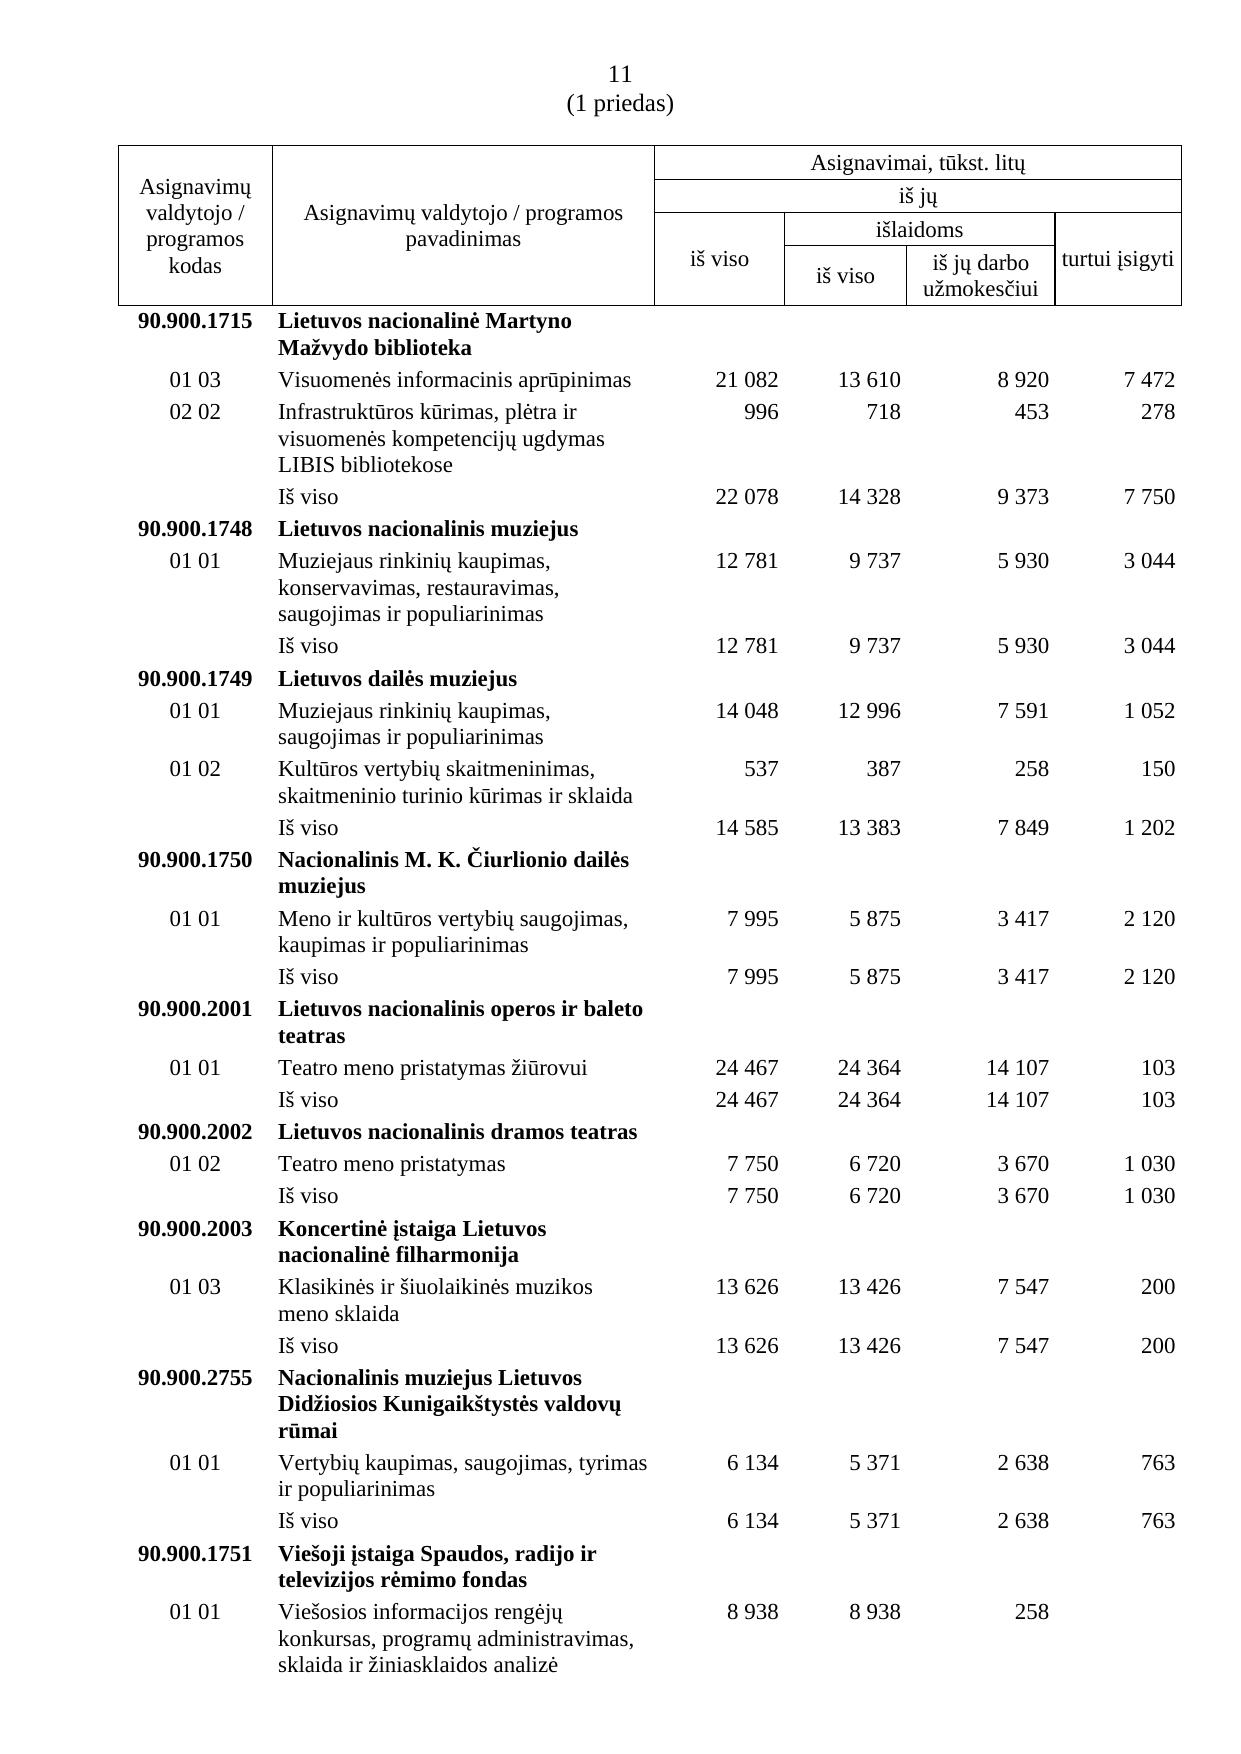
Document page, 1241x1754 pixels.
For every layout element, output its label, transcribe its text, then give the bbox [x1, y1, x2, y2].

table_cell 14 107 [907, 1051, 1055, 1083]
table_cell 90.900.1750 [118, 843, 272, 902]
table_cell 90.900.1749 [118, 662, 272, 694]
table_cell [907, 662, 1055, 694]
table_cell 12 781 [655, 545, 784, 629]
table_cell iš jų darbo užmokesčiui [907, 246, 1054, 304]
table_header Asignavimų valdytojo / programos kodas [119, 146, 272, 304]
table_cell 1 030 [1055, 1148, 1181, 1180]
table_cell [118, 1505, 272, 1537]
table_cell Koncertinė įstaiga Lietuvos nacionalinė filharmonija [272, 1212, 655, 1270]
table_cell [907, 1115, 1055, 1147]
table_cell 2 120 [1055, 902, 1181, 960]
table_cell 387 [784, 753, 907, 811]
table_cell Infrastruktūros kūrimas, plėtra ir visuomenės kompetencijų ugdymas LIBIS bibliotekose [272, 395, 655, 480]
table_cell turtui įsigyti [1056, 213, 1181, 304]
table_cell Iš viso [272, 1083, 655, 1115]
table_cell iš jų [655, 180, 1181, 212]
table_header Asignavimų valdytojo / programos pavadinimas [273, 146, 654, 304]
table_cell 3 417 [907, 902, 1055, 960]
table_cell 5 371 [784, 1505, 907, 1537]
table_cell Iš viso [272, 960, 655, 992]
table_cell 5 875 [784, 960, 907, 992]
table_cell 3 044 [1055, 545, 1181, 629]
table_cell Iš viso [272, 1329, 655, 1361]
table_cell 5 930 [907, 630, 1055, 662]
table_cell Lietuvos nacionalinis muziejus [272, 513, 655, 544]
table_cell 6 720 [784, 1148, 907, 1180]
table_cell iš viso [655, 213, 784, 304]
table_cell 02 02 [118, 395, 272, 480]
table_cell [655, 662, 784, 694]
table_cell 2 638 [907, 1505, 1055, 1537]
table_cell 90.900.2001 [118, 993, 272, 1051]
table_cell Lietuvos dailės muziejus [272, 662, 655, 694]
table_cell 7 750 [655, 1180, 784, 1212]
table_cell [118, 1329, 272, 1361]
table_cell Klasikinės ir šiuolaikinės muzikos meno sklaida [272, 1270, 655, 1329]
table_cell Nacionalinis muziejus Lietuvos Didžiosios Kunigaikštystės valdovų rūmai [272, 1361, 655, 1446]
table_cell 12 996 [784, 694, 907, 752]
table_cell Viešosios informacijos rengėjų konkursas, programų administravimas, sklaida ir žiniasklaidos analizė [272, 1595, 655, 1680]
table_cell 12 781 [655, 630, 784, 662]
table_cell 01 01 [118, 545, 272, 629]
table_cell 8 938 [784, 1595, 907, 1680]
table_cell [118, 630, 272, 662]
table_cell Viešoji įstaiga Spaudos, radijo ir televizijos rėmimo fondas [272, 1537, 655, 1595]
table_cell 24 467 [655, 1083, 784, 1115]
table_cell 537 [655, 753, 784, 811]
table_cell Visuomenės informacinis aprūpinimas [272, 363, 655, 395]
table_cell [1055, 662, 1181, 694]
table_cell 90.900.2755 [118, 1361, 272, 1446]
table_cell [1055, 1361, 1181, 1446]
table_cell išlaidoms [785, 213, 1054, 245]
table_cell 90.900.1748 [118, 513, 272, 544]
table_cell [655, 1212, 784, 1270]
table_cell 9 737 [784, 630, 907, 662]
table_cell [907, 993, 1055, 1051]
table_cell Lietuvos nacionalinis dramos teatras [272, 1115, 655, 1147]
table_cell 13 383 [784, 811, 907, 843]
table_cell Iš viso [272, 480, 655, 512]
table_cell [118, 1180, 272, 1212]
table_cell [655, 1115, 784, 1147]
table_cell 1 052 [1055, 694, 1181, 752]
table_cell 200 [1055, 1270, 1181, 1329]
table_cell 7 750 [1055, 480, 1181, 512]
table_cell [655, 843, 784, 902]
table_cell 2 120 [1055, 960, 1181, 992]
table_cell 90.900.2003 [118, 1212, 272, 1270]
table_cell 258 [907, 753, 1055, 811]
table_cell Iš viso [272, 1505, 655, 1537]
table_cell Teatro meno pristatymas žiūrovui [272, 1051, 655, 1083]
table_cell Lietuvos nacionalinis operos ir baleto teatras [272, 993, 655, 1051]
table_cell [655, 1537, 784, 1595]
table_cell 01 01 [118, 902, 272, 960]
table_cell [118, 1083, 272, 1115]
table_cell [1055, 306, 1181, 363]
table_cell 24 364 [784, 1083, 907, 1115]
table_cell [907, 513, 1055, 544]
table_cell 3 417 [907, 960, 1055, 992]
table_cell [784, 1361, 907, 1446]
table_cell Iš viso [272, 630, 655, 662]
table_cell [1055, 1115, 1181, 1147]
table_cell Kultūros vertybių skaitmeninimas, skaitmeninio turinio kūrimas ir sklaida [272, 753, 655, 811]
table_cell 3 670 [907, 1180, 1055, 1212]
table_cell [907, 1537, 1055, 1595]
table_cell 7 750 [655, 1148, 784, 1180]
table_cell [1055, 1537, 1181, 1595]
table_cell [118, 480, 272, 512]
table_cell 150 [1055, 753, 1181, 811]
table_cell [907, 1361, 1055, 1446]
table_cell 21 082 [655, 363, 784, 395]
table_cell 13 426 [784, 1329, 907, 1361]
table_cell 6 134 [655, 1505, 784, 1537]
table_cell Iš viso [272, 1180, 655, 1212]
table_cell 7 849 [907, 811, 1055, 843]
table_cell [784, 993, 907, 1051]
table_cell 6 134 [655, 1446, 784, 1504]
table_cell [907, 843, 1055, 902]
table_cell Vertybių kaupimas, saugojimas, tyrimas ir populiarinimas [272, 1446, 655, 1504]
table_cell 103 [1055, 1051, 1181, 1083]
table_cell 1 030 [1055, 1180, 1181, 1212]
table_cell 8 920 [907, 363, 1055, 395]
table_cell 90.900.2002 [118, 1115, 272, 1147]
table_cell 258 [907, 1595, 1055, 1680]
table_cell 14 048 [655, 694, 784, 752]
table_cell [1055, 513, 1181, 544]
table_cell Iš viso [272, 811, 655, 843]
table_cell 7 591 [907, 694, 1055, 752]
table_cell 200 [1055, 1329, 1181, 1361]
table_cell [1055, 1595, 1181, 1680]
table_cell 7 995 [655, 902, 784, 960]
table_cell [907, 306, 1055, 363]
table_cell 13 610 [784, 363, 907, 395]
table_cell 14 585 [655, 811, 784, 843]
table_cell 90.900.1715 [118, 306, 272, 363]
table_cell 7 995 [655, 960, 784, 992]
table_cell 9 373 [907, 480, 1055, 512]
table_cell 103 [1055, 1083, 1181, 1115]
table_cell 24 364 [784, 1051, 907, 1083]
table_cell [655, 993, 784, 1051]
table_cell 996 [655, 395, 784, 480]
table_cell 5 930 [907, 545, 1055, 629]
table_cell 22 078 [655, 480, 784, 512]
table_cell [655, 1361, 784, 1446]
table_cell 01 01 [118, 1595, 272, 1680]
table_cell [784, 1212, 907, 1270]
table_cell Muziejaus rinkinių kaupimas, saugojimas ir populiarinimas [272, 694, 655, 752]
table_cell 7 472 [1055, 363, 1181, 395]
table_cell Nacionalinis M. K. Čiurlionio dailės muziejus [272, 843, 655, 902]
table_cell Meno ir kultūros vertybių saugojimas, kaupimas ir populiarinimas [272, 902, 655, 960]
table_cell 7 547 [907, 1329, 1055, 1361]
table_cell 01 02 [118, 753, 272, 811]
table_cell 6 720 [784, 1180, 907, 1212]
table_cell Lietuvos nacionalinė Martyno Mažvydo biblioteka [272, 306, 655, 363]
table_cell 5 875 [784, 902, 907, 960]
table_cell 01 01 [118, 1051, 272, 1083]
table_header Asignavimai, tūkst. litų [655, 146, 1181, 178]
table_cell Teatro meno pristatymas [272, 1148, 655, 1180]
table_cell [1055, 843, 1181, 902]
table_cell [784, 513, 907, 544]
table_cell [1055, 993, 1181, 1051]
table_cell 5 371 [784, 1446, 907, 1504]
table_cell [784, 1537, 907, 1595]
table_cell 13 626 [655, 1270, 784, 1329]
table_cell 9 737 [784, 545, 907, 629]
table_cell 718 [784, 395, 907, 480]
table_cell [118, 960, 272, 992]
table_cell 13 426 [784, 1270, 907, 1329]
table_cell [655, 306, 784, 363]
table_cell [118, 811, 272, 843]
table_cell 763 [1055, 1446, 1181, 1504]
table_cell 1 202 [1055, 811, 1181, 843]
table_cell 01 03 [118, 1270, 272, 1329]
table_cell 2 638 [907, 1446, 1055, 1504]
table_cell 453 [907, 395, 1055, 480]
table_cell 3 670 [907, 1148, 1055, 1180]
table_cell 01 01 [118, 1446, 272, 1504]
table_cell 24 467 [655, 1051, 784, 1083]
table_cell [907, 1212, 1055, 1270]
table_cell 13 626 [655, 1329, 784, 1361]
table_cell [655, 513, 784, 544]
table_cell Muziejaus rinkinių kaupimas, konservavimas, restauravimas, saugojimas ir populiarinimas [272, 545, 655, 629]
table_cell [784, 843, 907, 902]
table_cell [1055, 1212, 1181, 1270]
table_cell 8 938 [655, 1595, 784, 1680]
table_cell 01 03 [118, 363, 272, 395]
table_cell 01 02 [118, 1148, 272, 1180]
table_cell 3 044 [1055, 630, 1181, 662]
table_cell [784, 1115, 907, 1147]
table_cell [784, 306, 907, 363]
table_cell 01 01 [118, 694, 272, 752]
table_cell 763 [1055, 1505, 1181, 1537]
table_cell iš viso [785, 246, 906, 304]
table_cell 7 547 [907, 1270, 1055, 1329]
table_cell 278 [1055, 395, 1181, 480]
table_cell 14 107 [907, 1083, 1055, 1115]
table_cell 90.900.1751 [118, 1537, 272, 1595]
table_cell 14 328 [784, 480, 907, 512]
table_cell [784, 662, 907, 694]
